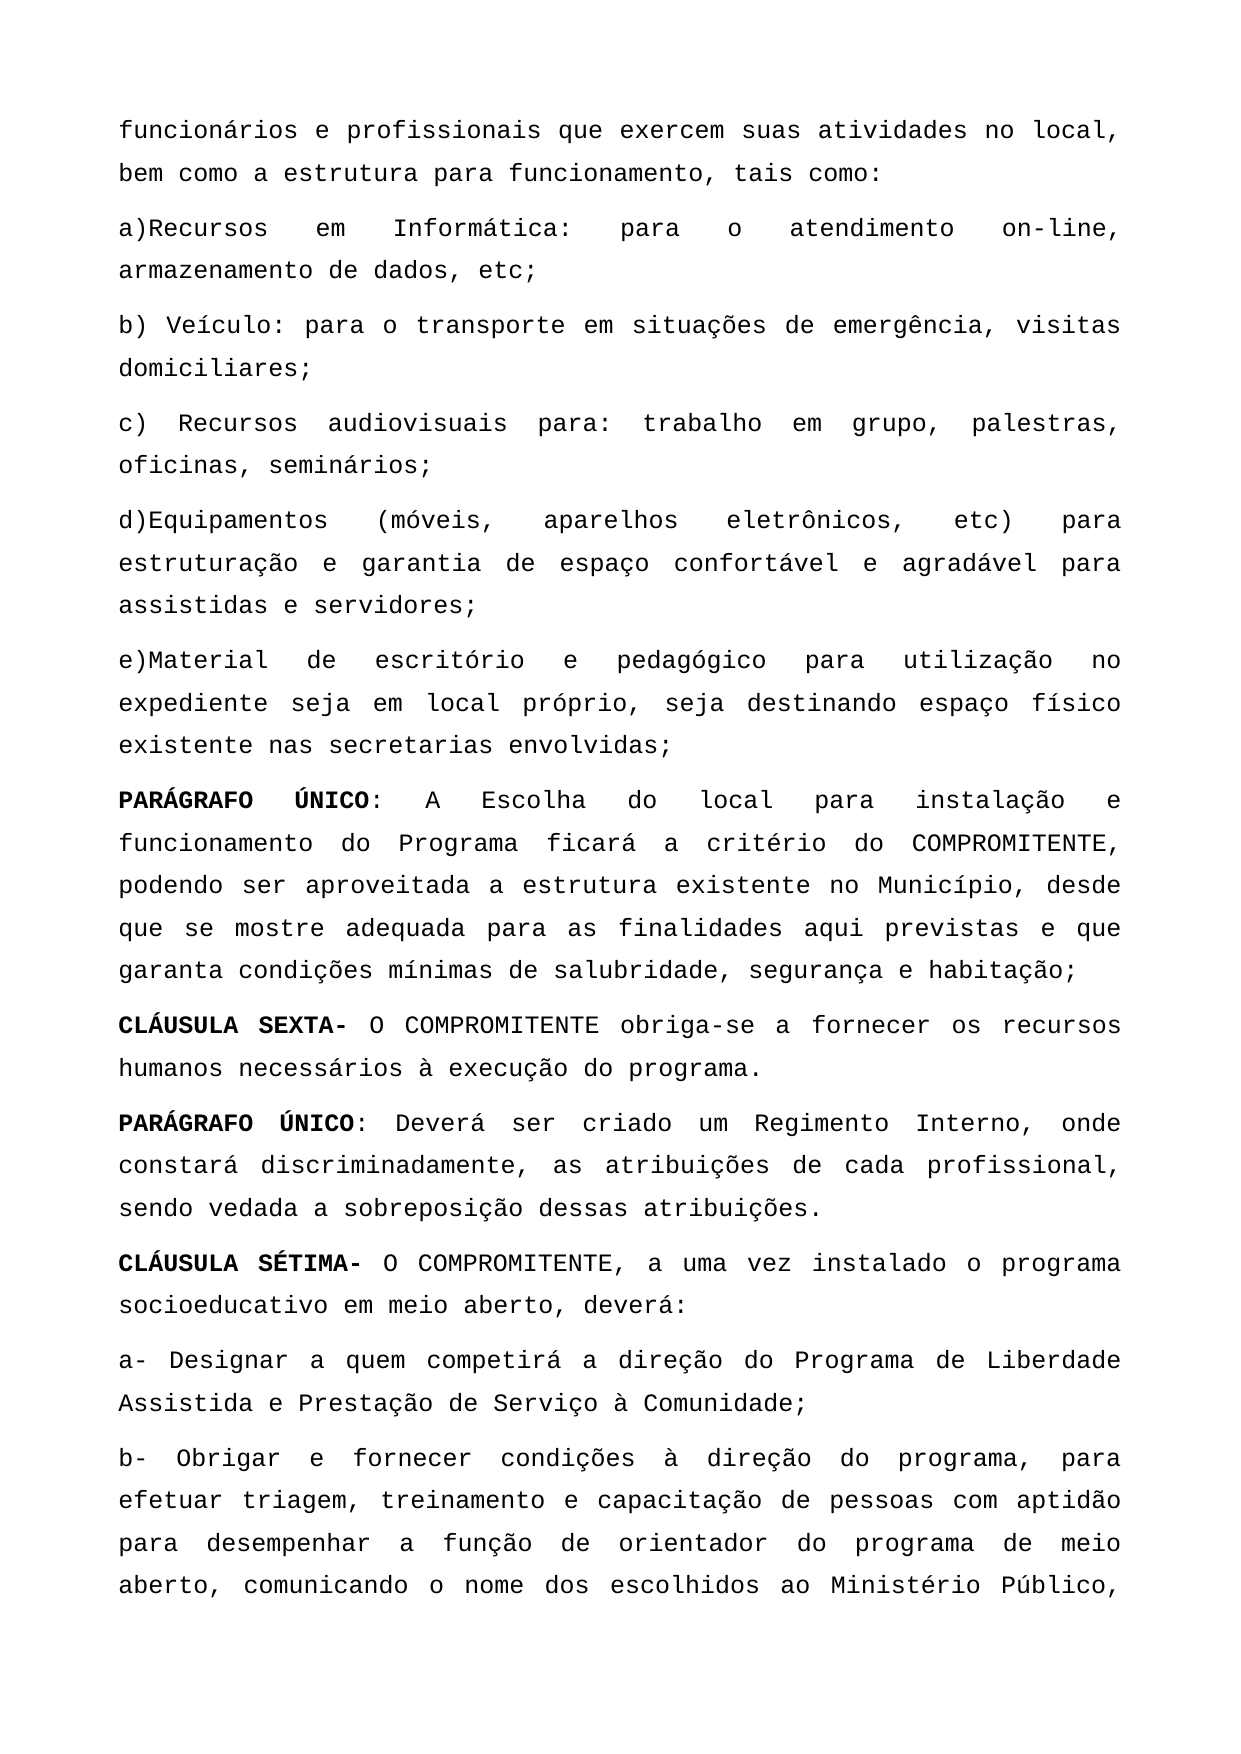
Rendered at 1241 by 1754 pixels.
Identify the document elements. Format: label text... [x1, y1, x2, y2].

text PARÁGRAFO ÚNICO: A Escolha do local para instalação e funcionamento do Programa ficará a critério do COMPROMITENTE, podendo ser aproveitada a estrutura existente no Município, desde que se mostre adequada para as finalidades aqui previstas e que garanta condições mínimas de salubridade, segurança e habitação; [118, 788, 1122, 986]
text b- Obrigar e fornecer condições à direção do programa, para efetuar triagem, treinamento e capacitação de pessoas com aptidão para desempenhar a função de orientador do programa de meio aberto, comunicando o nome dos escolhidos ao Ministério Público, [118, 1446, 1122, 1601]
text a- Designar a quem competirá a direção do Programa de Liberdade Assistida e Prestação de Serviço à Comunidade; [118, 1348, 1122, 1419]
text a)Recursos em Informática: para o atendimento on-line, armazenamento de dados, etc; [118, 216, 1122, 286]
text b) Veículo: para o transporte em situações de emergência, visitas domiciliares; [118, 313, 1122, 384]
text CLÁUSULA SEXTA- O COMPROMITENTE obriga-se a fornecer os recursos humanos necessários à execução do programa. [118, 1013, 1122, 1084]
text CLÁUSULA SÉTIMA- O COMPROMITENTE, a uma vez instalado o programa socioeducativo em meio aberto, deverá: [118, 1251, 1122, 1321]
text e)Material de escritório e pedagógico para utilização no expediente seja em local próprio, seja destinando espaço físico existente nas secretarias envolvidas; [118, 648, 1122, 761]
text funcionários e profissionais que exercem suas atividades no local, bem como a estrutura para funcionamento, tais como: [118, 118, 1122, 189]
text d)Equipamentos (móveis, aparelhos eletrônicos, etc) para estruturação e garantia de espaço confortável e agradável para assistidas e servidores; [118, 508, 1122, 621]
text PARÁGRAFO ÚNICO: Deverá ser criado um Regimento Interno, onde constará discriminadamente, as atribuições de cada profissional, sendo vedada a sobreposição dessas atribuições. [118, 1111, 1122, 1224]
text c) Recursos audiovisuais para: trabalho em grupo, palestras, oficinas, seminários; [118, 411, 1122, 481]
